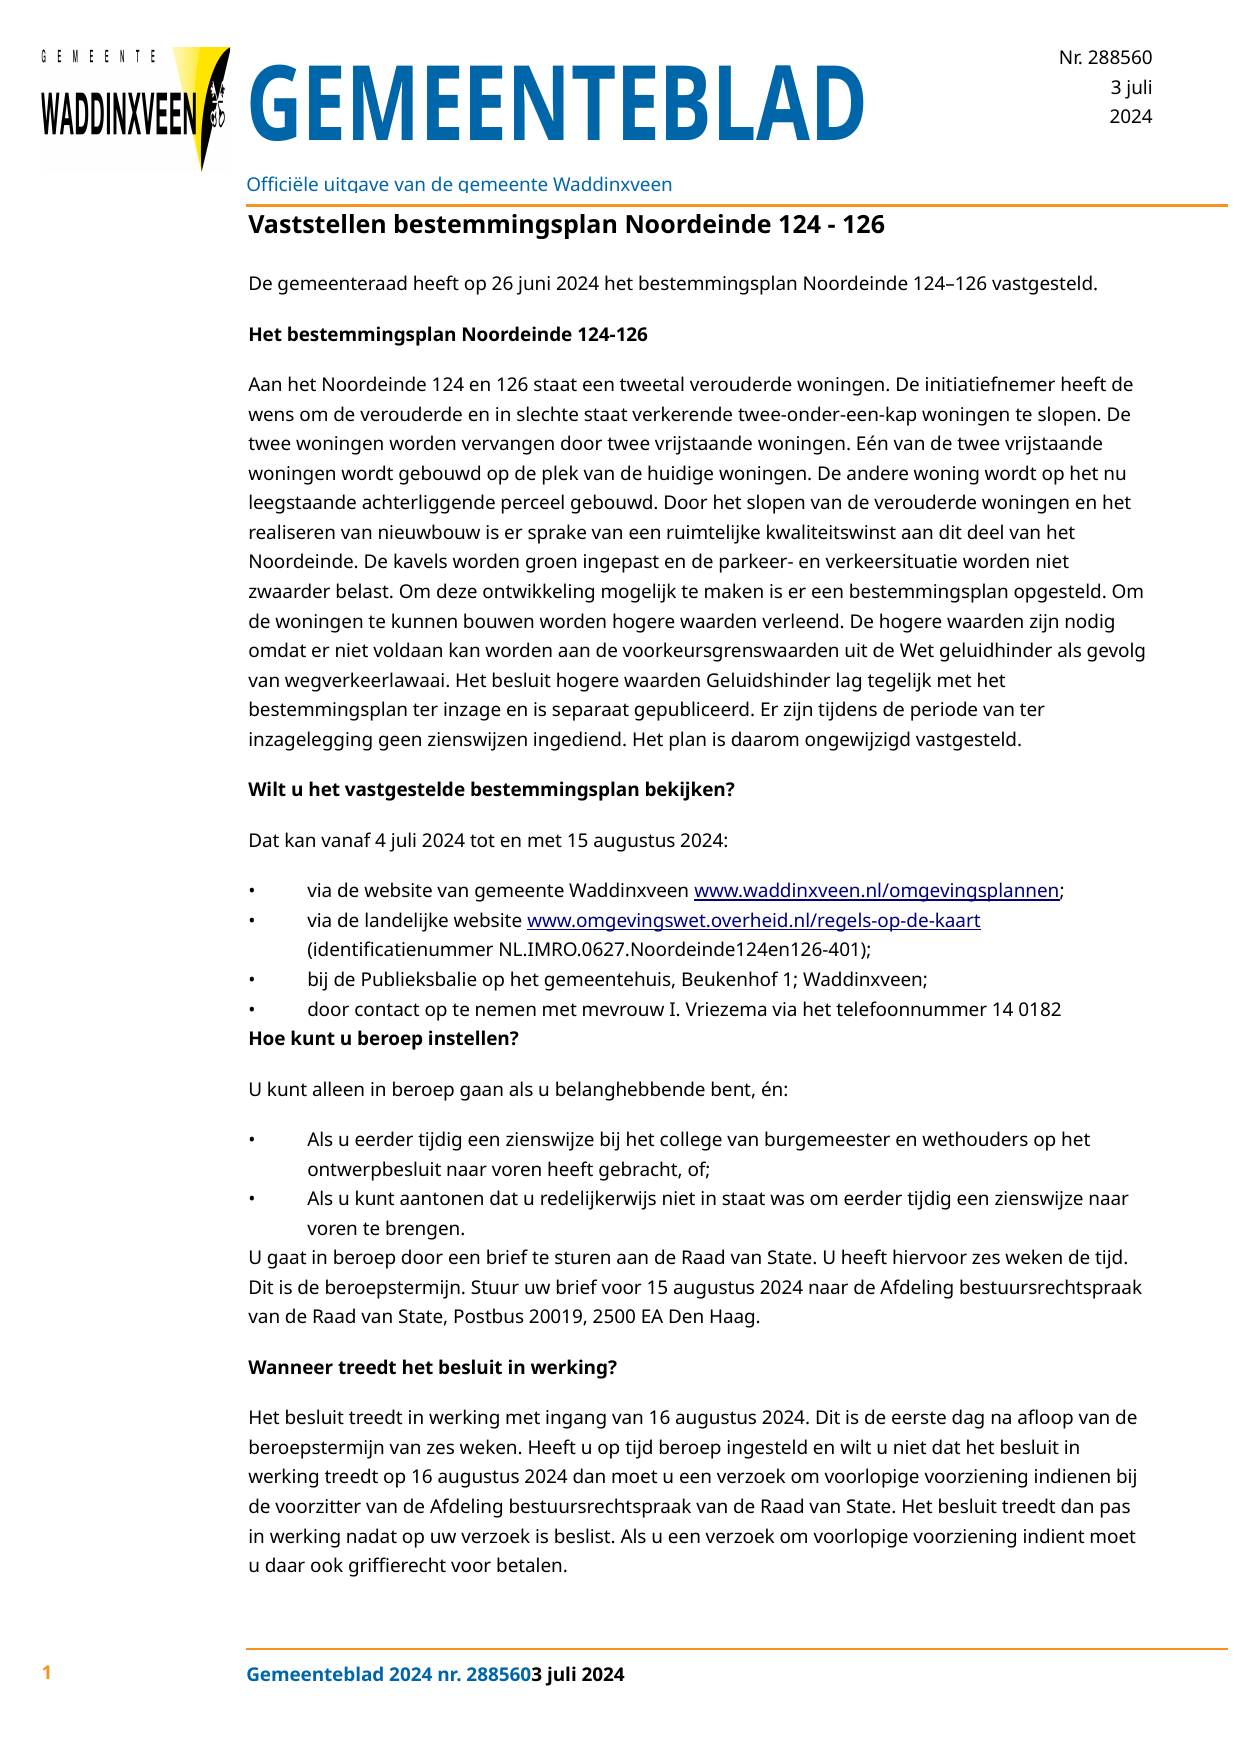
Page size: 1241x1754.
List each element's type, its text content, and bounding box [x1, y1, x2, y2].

list Als u kunt aantonen dat u redelijkerwijs niet in staat was om eerder tijdig een zienswijze naar voren te brengen. [248, 1185, 1152, 1241]
text Het besluit treedt in werking met ingang van 16 augustus 2024. Dit is de eerste dag na afloop van de beroepstermijn van zes weken. Heeft u op tijd beroep ingesteld en wilt u niet dat het besluit in werking treedt op 16 augustus 2024 dan moet u een verzoek om voorlopige voorziening indienen bij de voorzitter van de Afdeling bestuursrechtspraak van de Raad van State. Het besluit treedt dan pas in werking nadat op uw verzoek is beslist. Als u een verzoek om voorlopige voorziening indient moet u daar ook griffierecht voor betalen. [248, 1404, 1152, 1578]
list bij de Publieksbalie op het gemeentehuis, Beukenhof 1; Waddinxveen; [248, 966, 1152, 992]
text Wilt u het vastgestelde bestemmingsplan bekijken? [248, 777, 1152, 802]
text Wanneer treedt het besluit in werking? [248, 1354, 1152, 1380]
list via de website van gemeente Waddinxveen www.waddinxveen.nl/omgevingsplannen; [248, 877, 1152, 903]
text Dat kan vanaf 4 juli 2024 tot en met 15 augustus 2024: [248, 827, 1152, 853]
text U gaat in beroep door een brief te sturen aan de Raad van State. U heeft hiervoor zes weken de tijd. Dit is de beroepstermijn. Stuur uw brief voor 15 augustus 2024 naar de Afdeling bestuursrechtspraak van de Raad van State, Postbus 20019, 2500 EA Den Haag. [248, 1244, 1152, 1329]
text Aan het Noordeinde 124 en 126 staat een tweetal verouderde woningen. De initiatiefnemer heeft de wens om de verouderde en in slechte staat verkerende twee-onder-een-kap woningen te slopen. De twee woningen worden vervangen door twee vrijstaande woningen. Eén van de twee vrijstaande woningen wordt gebouwd op de plek van de huidige woningen. De andere woning wordt op het nu leegstaande achterliggende perceel gebouwd. Door het slopen van de verouderde woningen en het realiseren van nieuwbouw is er sprake van een ruimtelijke kwaliteitswinst aan dit deel van het Noordeinde. De kavels worden groen ingepast en de parkeer- en verkeersituatie worden niet zwaarder belast. Om deze ontwikkeling mogelijk te maken is er een bestemmingsplan opgesteld. Om de woningen te kunnen bouwen worden hogere waarden verleend. De hogere waarden zijn nodig omdat er niet voldaan kan worden aan de voorkeursgrenswaarden uit de Wet geluidhinder als gevolg van wegverkeerlawaai. Het besluit hogere waarden Geluidshinder lag tegelijk met het bestemmingsplan ter inzage en is separaat gepubliceerd. Er zijn tijdens de periode van ter inzagelegging geen zienswijzen ingediend. Het plan is daarom ongewijzigd vastgesteld. [248, 371, 1152, 752]
list Als u eerder tijdig een zienswijze bij het college van burgemeester en wethouders op het ontwerpbesluit naar voren heeft gebracht, of; [248, 1126, 1152, 1181]
list door contact op te nemen met mevrouw I. Vriezema via het telefoonnummer 14 0182 [248, 996, 1152, 1021]
text Hoe kunt u beroep instellen? [248, 1025, 1152, 1051]
text De gemeenteraad heeft op 26 juni 2024 het bestemmingsplan Noordeinde 124–126 vastgesteld. [248, 270, 1152, 296]
text Vaststellen bestemmingsplan Noordeinde 124 - 126 [248, 207, 1152, 241]
list via de landelijke website www.omgevingswet.overheid.nl/regels-op-de-kaart (identificatienummer NL.IMRO.0627.Noordeinde124en126-401); [248, 907, 1152, 962]
text U kunt alleen in beroep gaan als u belanghebbende bent, én: [248, 1076, 1152, 1101]
text Het bestemmingsplan Noordeinde 124-126 [248, 321, 1152, 346]
picture [41, 47, 231, 172]
